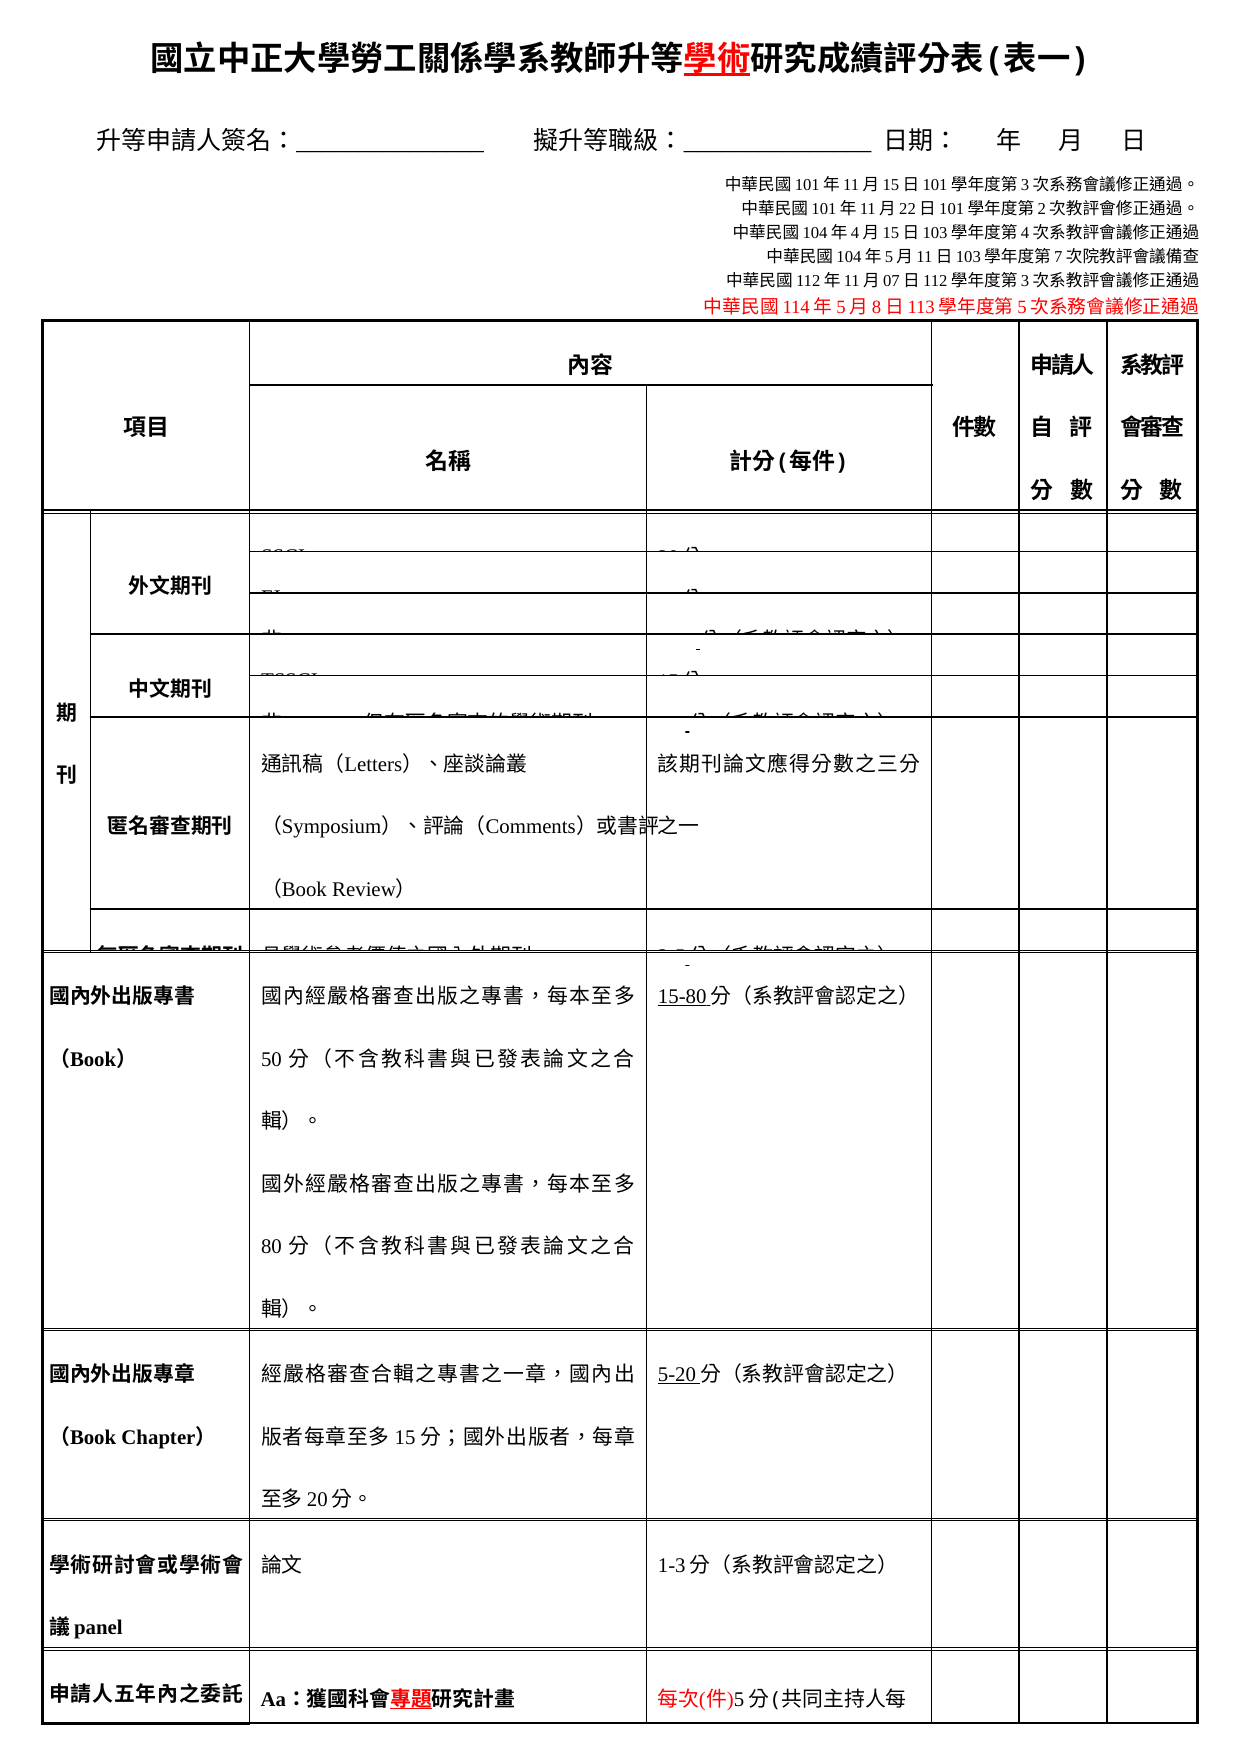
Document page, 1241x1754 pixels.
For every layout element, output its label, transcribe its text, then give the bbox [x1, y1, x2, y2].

table_cell 非TSSCI，但有匿名審查的學術期刊 [250, 676, 646, 716]
table_cell [1020, 718, 1106, 908]
text 中華民國114年5月8日113學年度第5次系務會議修正通過 [41, 291, 1199, 319]
table_cell [932, 635, 1018, 675]
table_cell 6-10分（系教評會認定之） [647, 594, 931, 633]
table_cell 計分(每件) [647, 386, 931, 509]
table_header 內容 [250, 322, 931, 384]
table_cell SSCI [250, 514, 646, 551]
table_cell [932, 1521, 1018, 1646]
table_cell [1108, 514, 1196, 551]
text 中華民國112年11月07日112學年度第3次系教評會議修正通過 [41, 267, 1199, 291]
table_cell [1108, 953, 1196, 1328]
table_cell [932, 552, 1018, 592]
table_cell [1108, 594, 1196, 633]
table_cell 國內經嚴格審查出版之專書，每本至多50分（不含教科書與已發表論文之合輯）。 國外經嚴格審查出版之專書，每本至多80分（不含教科書與已發表論文之合輯）。 [250, 953, 646, 1328]
table_cell Aa：獲國科會專題研究計畫 [250, 1651, 646, 1722]
table_cell 20分 [647, 514, 931, 551]
table_cell [932, 676, 1018, 716]
table_cell 經嚴格審查合輯之專書之一章，國內出版者每章至多15分；國外出版者，每章至多20分。 [250, 1331, 646, 1518]
table_cell [932, 910, 1018, 949]
table_cell [1020, 1331, 1106, 1518]
table_cell 匿名審查期刊 [91, 718, 249, 908]
table_cell [1020, 552, 1106, 592]
table_cell [932, 594, 1018, 633]
table_cell 通訊稿（Letters）、座談論叢（Symposium）、評論（Comments）或書評（Book Review） [250, 718, 646, 908]
table_cell [1020, 594, 1106, 633]
table_cell 外文期刊 [91, 514, 249, 633]
table_cell 15分 [647, 552, 931, 592]
text 中華民國101年11月22日101學年度第2次教評會修正通過。 [41, 195, 1199, 219]
table_cell [932, 718, 1018, 908]
table_cell 非SSCI [250, 594, 646, 633]
table_cell 該期刊論文應得分數之三分之一 [647, 718, 931, 908]
table_cell 國內外出版專書（Book） [44, 953, 249, 1328]
table_cell TSSCI [250, 635, 646, 675]
table_cell [932, 514, 1018, 551]
table_cell [1020, 1521, 1106, 1646]
table_header 件數 [932, 322, 1018, 509]
table_cell [1108, 676, 1196, 716]
table_cell [1020, 676, 1106, 716]
table_cell [1108, 910, 1196, 949]
table_cell 15-80分（系教評會認定之） [647, 953, 931, 1328]
table_cell [1108, 1331, 1196, 1518]
table_cell [1108, 1651, 1196, 1722]
table_cell 15分 [647, 635, 931, 675]
table_cell [932, 953, 1018, 1328]
table_cell [1020, 953, 1106, 1328]
table_cell 無匿名審查期刊 [91, 910, 249, 949]
table_cell [1020, 910, 1106, 949]
table_cell 論文 [250, 1521, 646, 1646]
table_cell [1020, 514, 1106, 551]
table_cell [932, 1651, 1018, 1722]
table_cell 期刊 [44, 514, 90, 949]
table_header 項目 [44, 322, 249, 509]
text 中華民國104年4月15日103學年度第4次系教評會議修正通過 [41, 219, 1199, 243]
table_cell 國內外出版專章（Book Chapter） [44, 1331, 249, 1518]
table_cell [1108, 718, 1196, 908]
text 中華民國104年5月11日103學年度第7次院教評會議備查 [41, 243, 1199, 267]
table_header 系教評會審查分 數 [1108, 322, 1196, 509]
table_cell [1020, 635, 1106, 675]
table_cell 具學術參考價值之國內外期刊 [250, 910, 646, 949]
text 升等申請人簽名：_______________ 擬升等職級：_______________ 日期： 年 月 日 [41, 97, 1201, 159]
table_cell 申請人五年內之委託 [44, 1651, 249, 1722]
table_header 申請人 自 評 分 數 [1020, 322, 1106, 509]
table_cell 學術研討會或學術會議panel [44, 1521, 249, 1646]
table_cell 中文期刊 [91, 635, 249, 716]
table_cell [1020, 1651, 1106, 1722]
table_cell 5-7分（系教評會認定之） [647, 676, 931, 716]
table_cell 名稱 [250, 386, 646, 509]
text 國立中正大學勞工關係學系教師升等學術研究成績評分表(表一) [41, 41, 1199, 78]
table_cell 5-20分（系教評會認定之） [647, 1331, 931, 1518]
table_cell EI [250, 552, 646, 592]
table_cell 每次(件)5分(共同主持人每 [647, 1651, 931, 1722]
table_cell [1108, 1521, 1196, 1646]
table_cell [1108, 635, 1196, 675]
table_cell 2-5分（系教評會認定之） [647, 910, 931, 949]
text 中華民國101年11月15日101學年度第3次系務會議修正通過。 [41, 171, 1199, 195]
table_cell [1108, 552, 1196, 592]
table_cell [932, 1331, 1018, 1518]
table_cell 1-3分（系教評會認定之） [647, 1521, 931, 1646]
